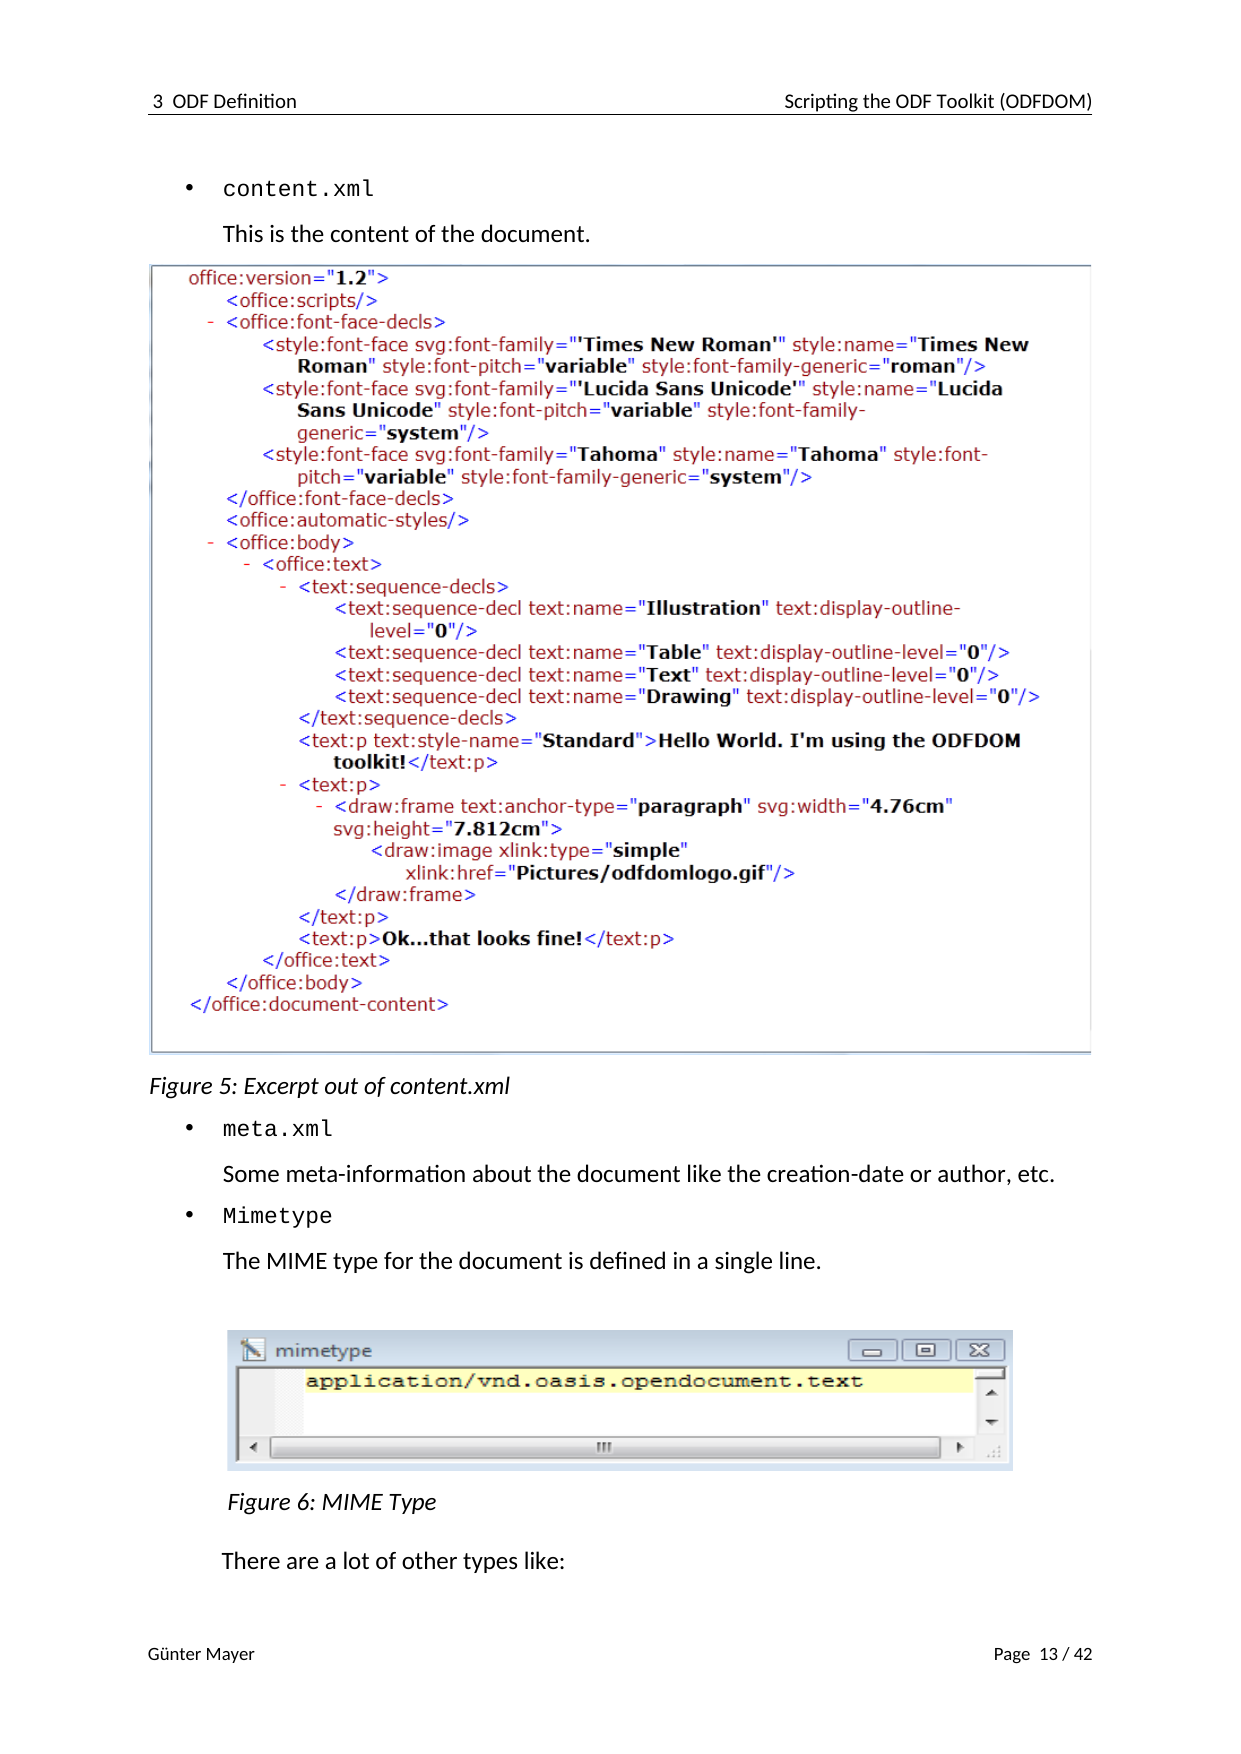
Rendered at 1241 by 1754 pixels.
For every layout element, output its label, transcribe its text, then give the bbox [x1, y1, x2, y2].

list meta.xml Some meta-information about the document like the creation-date or author, etc. [149, 1055, 1092, 1189]
text Figure 6: MIME Type [227, 1471, 1013, 1516]
picture [149, 264, 1092, 1055]
text There are a lot of other types like: [221, 1291, 1092, 1576]
list Mimetype The MIME type for the document is defined in a single line. [185, 1204, 1092, 1276]
picture [227, 1330, 1013, 1471]
text [227, 1303, 1013, 1330]
list Figure 5: Excerpt out of content.xml [149, 1055, 1091, 1100]
list content.xml This is the content of the document. [185, 177, 1092, 249]
